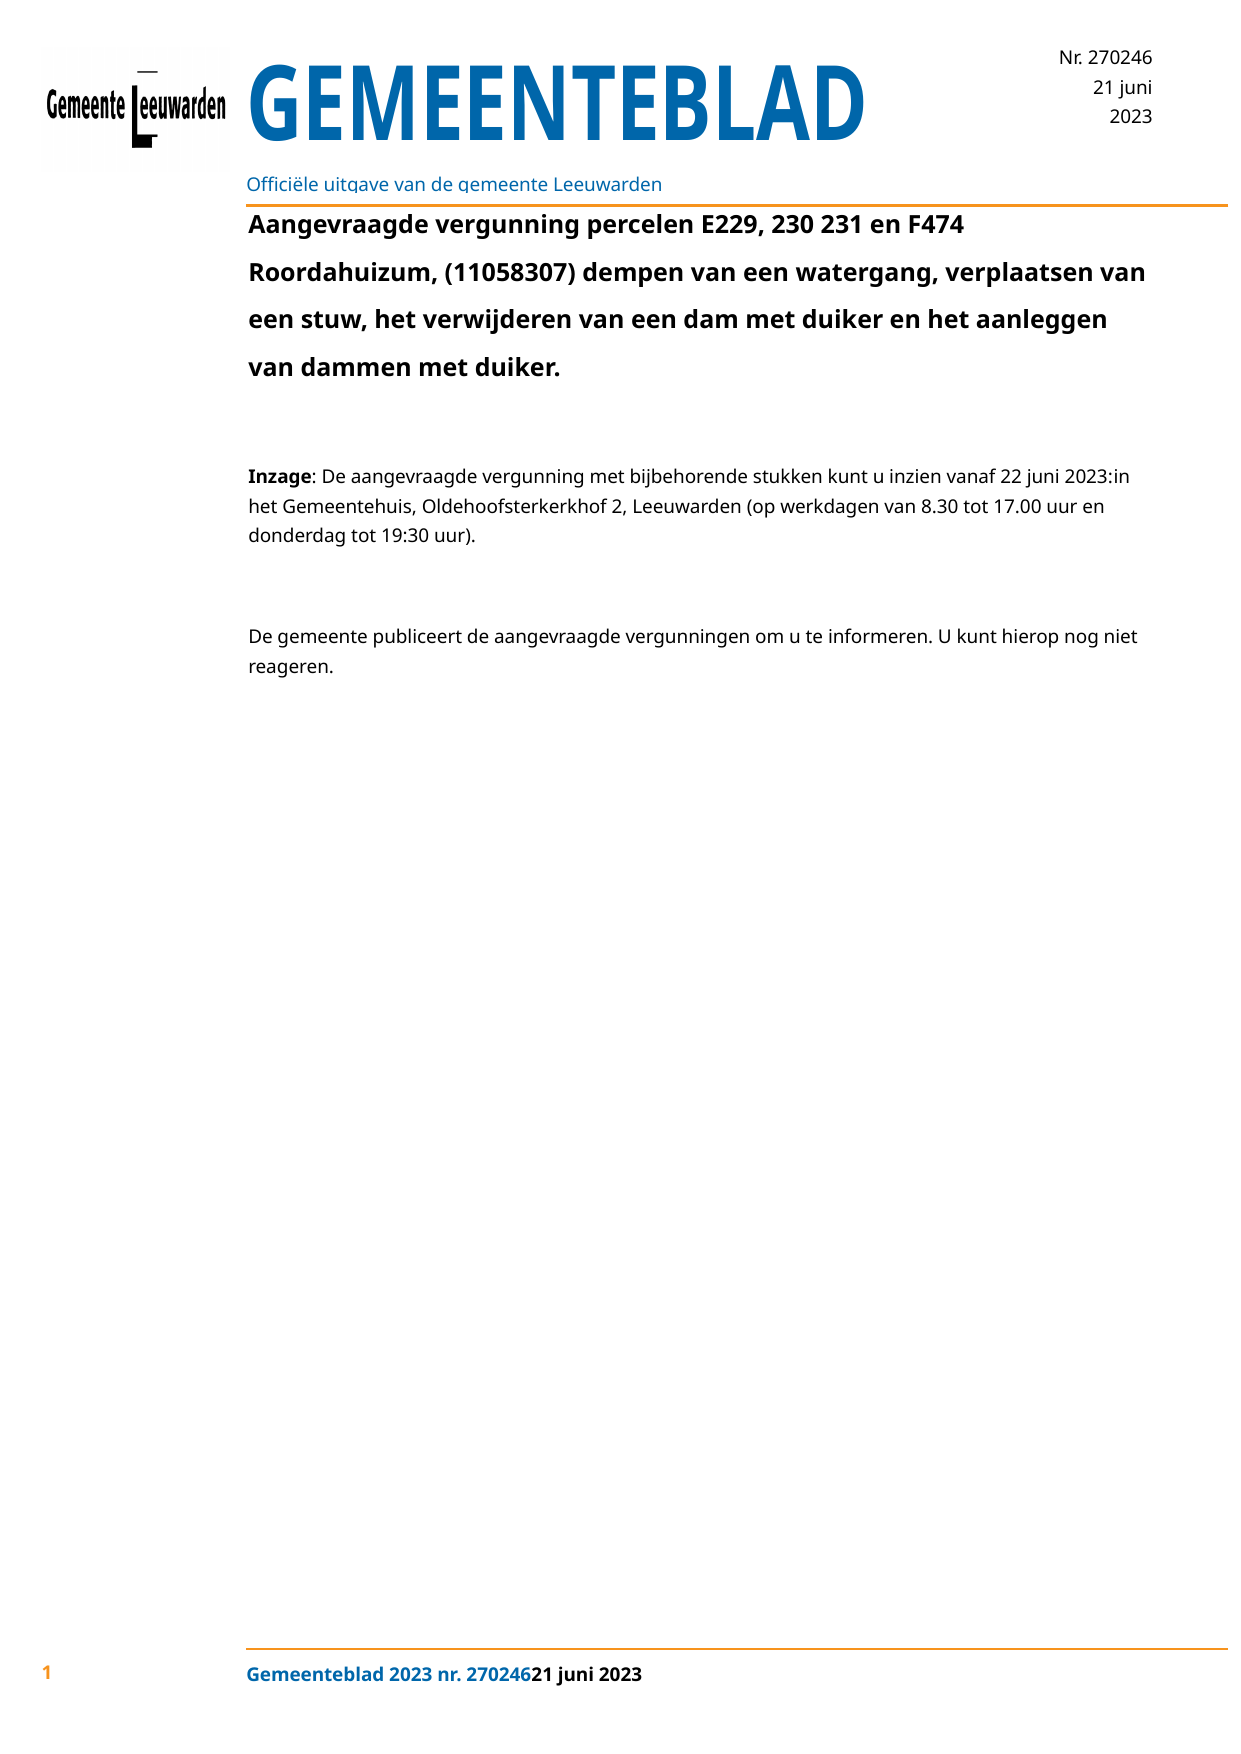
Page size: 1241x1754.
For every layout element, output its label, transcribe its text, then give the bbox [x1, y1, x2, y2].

text Aangevraagde vergunning percelen E229, 230 231 en F474 Roordahuizum, (11058307) dempen van een watergang, verplaatsen van een stuw, het verwijderen van een dam met duiker en het aanleggen van dammen met duiker. [248, 207, 1152, 384]
text Inzage: De aangevraagde vergunning met bijbehorende stukken kunt u inzien vanaf 22 juni 2023:in het Gemeentehuis, Oldehoofsterkerkhof 2, Leeuwarden (op werkdagen van 8.30 tot 17.00 uur en donderdag tot 19:30 uur). [248, 463, 1152, 548]
picture [41, 47, 231, 172]
text De gemeente publiceert de aangevraagde vergunningen om u te informeren. U kunt hierop nog niet reageren. [248, 623, 1152, 679]
